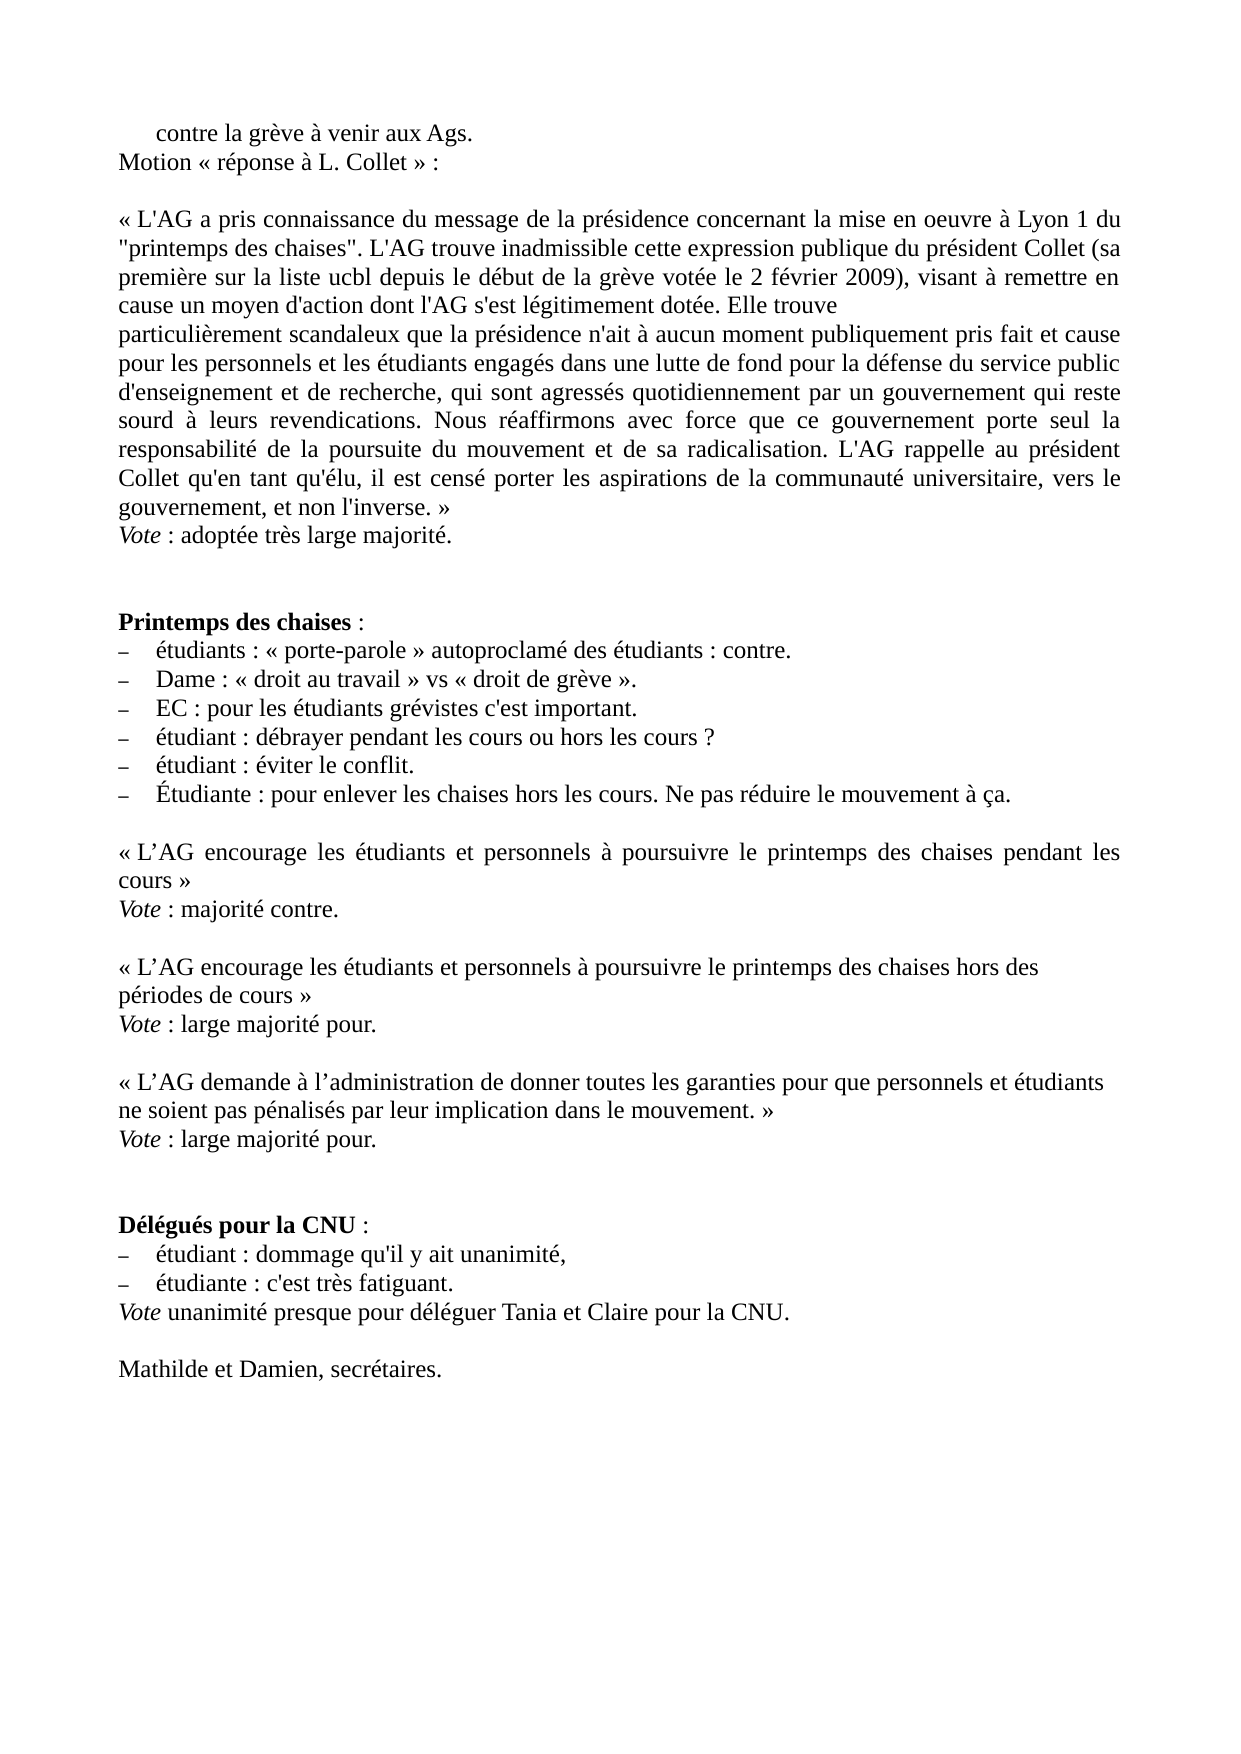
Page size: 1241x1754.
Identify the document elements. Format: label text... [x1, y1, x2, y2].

list EC : pour les étudiants grévistes c'est important. [118, 693, 1122, 722]
text « L’AG demande à l’administration de donner toutes les garanties pour que personnels et étudiants ne soient pas pénalisés par leur implication dans le mouvement. » [118, 1067, 1122, 1124]
text Vote : adoptée très large majorité. [118, 521, 1122, 549]
list étudiant : dommage qu'il y ait unanimité, [118, 1239, 1122, 1268]
text « L'AG a pris connaissance du message de la présidence concernant la mise en oeuvre à Lyon 1 du "printemps des chaises". L'AG trouve inadmissible cette expression publique du président Collet (sa première sur la liste ucbl depuis le début de la grève votée le 2 février 2009), visant à remettre en cause un moyen d'action dont l'AG s'est légitimement dotée. Elle trouve [118, 204, 1122, 319]
text Printemps des chaises : [118, 607, 1122, 636]
list étudiant : éviter le conflit. [118, 751, 1122, 779]
list Dame : « droit au travail » vs « droit de grève ». [118, 664, 1122, 693]
list étudiante : c'est très fatiguant. [118, 1268, 1122, 1297]
list Étudiante : pour enlever les chaises hors les cours. Ne pas réduire le mouvement à ça. [118, 779, 1122, 808]
text Délégués pour la CNU : [118, 1211, 1122, 1239]
text Vote unanimité presque pour déléguer Tania et Claire pour la CNU. [118, 1297, 1122, 1326]
text particulièrement scandaleux que la présidence n'ait à aucun moment publiquement pris fait et cause pour les personnels et les étudiants engagés dans une lutte de fond pour la défense du service public d'enseignement et de recherche, qui sont agressés quotidiennement par un gouvernement qui reste sourd à leurs revendications. Nous réaffirmons avec force que ce gouvernement porte seul la responsabilité de la poursuite du mouvement et de sa radicalisation. L'AG rappelle au président Collet qu'en tant qu'élu, il est censé porter les aspirations de la communauté universitaire, vers le gouvernement, et non l'inverse. » [118, 319, 1122, 521]
text Vote : large majorité pour. [118, 1009, 1122, 1038]
list étudiant : débrayer pendant les cours ou hors les cours ? [118, 722, 1122, 751]
text Vote : large majorité pour. [118, 1124, 1122, 1153]
text Motion « réponse à L. Collet » : [118, 147, 1122, 176]
text Vote : majorité contre. [118, 894, 1122, 923]
text « L’AG encourage les étudiants et personnels à poursuivre le printemps des chaises pendant les cours » [118, 837, 1122, 894]
list étudiants : « porte-parole » autoproclamé des étudiants : contre. [118, 636, 1122, 664]
list contre la grève à venir aux Ags. [118, 118, 1122, 147]
text Mathilde et Damien, secrétaires. [118, 1354, 1122, 1383]
text « L’AG encourage les étudiants et personnels à poursuivre le printemps des chaises hors des périodes de cours » [118, 952, 1122, 1009]
